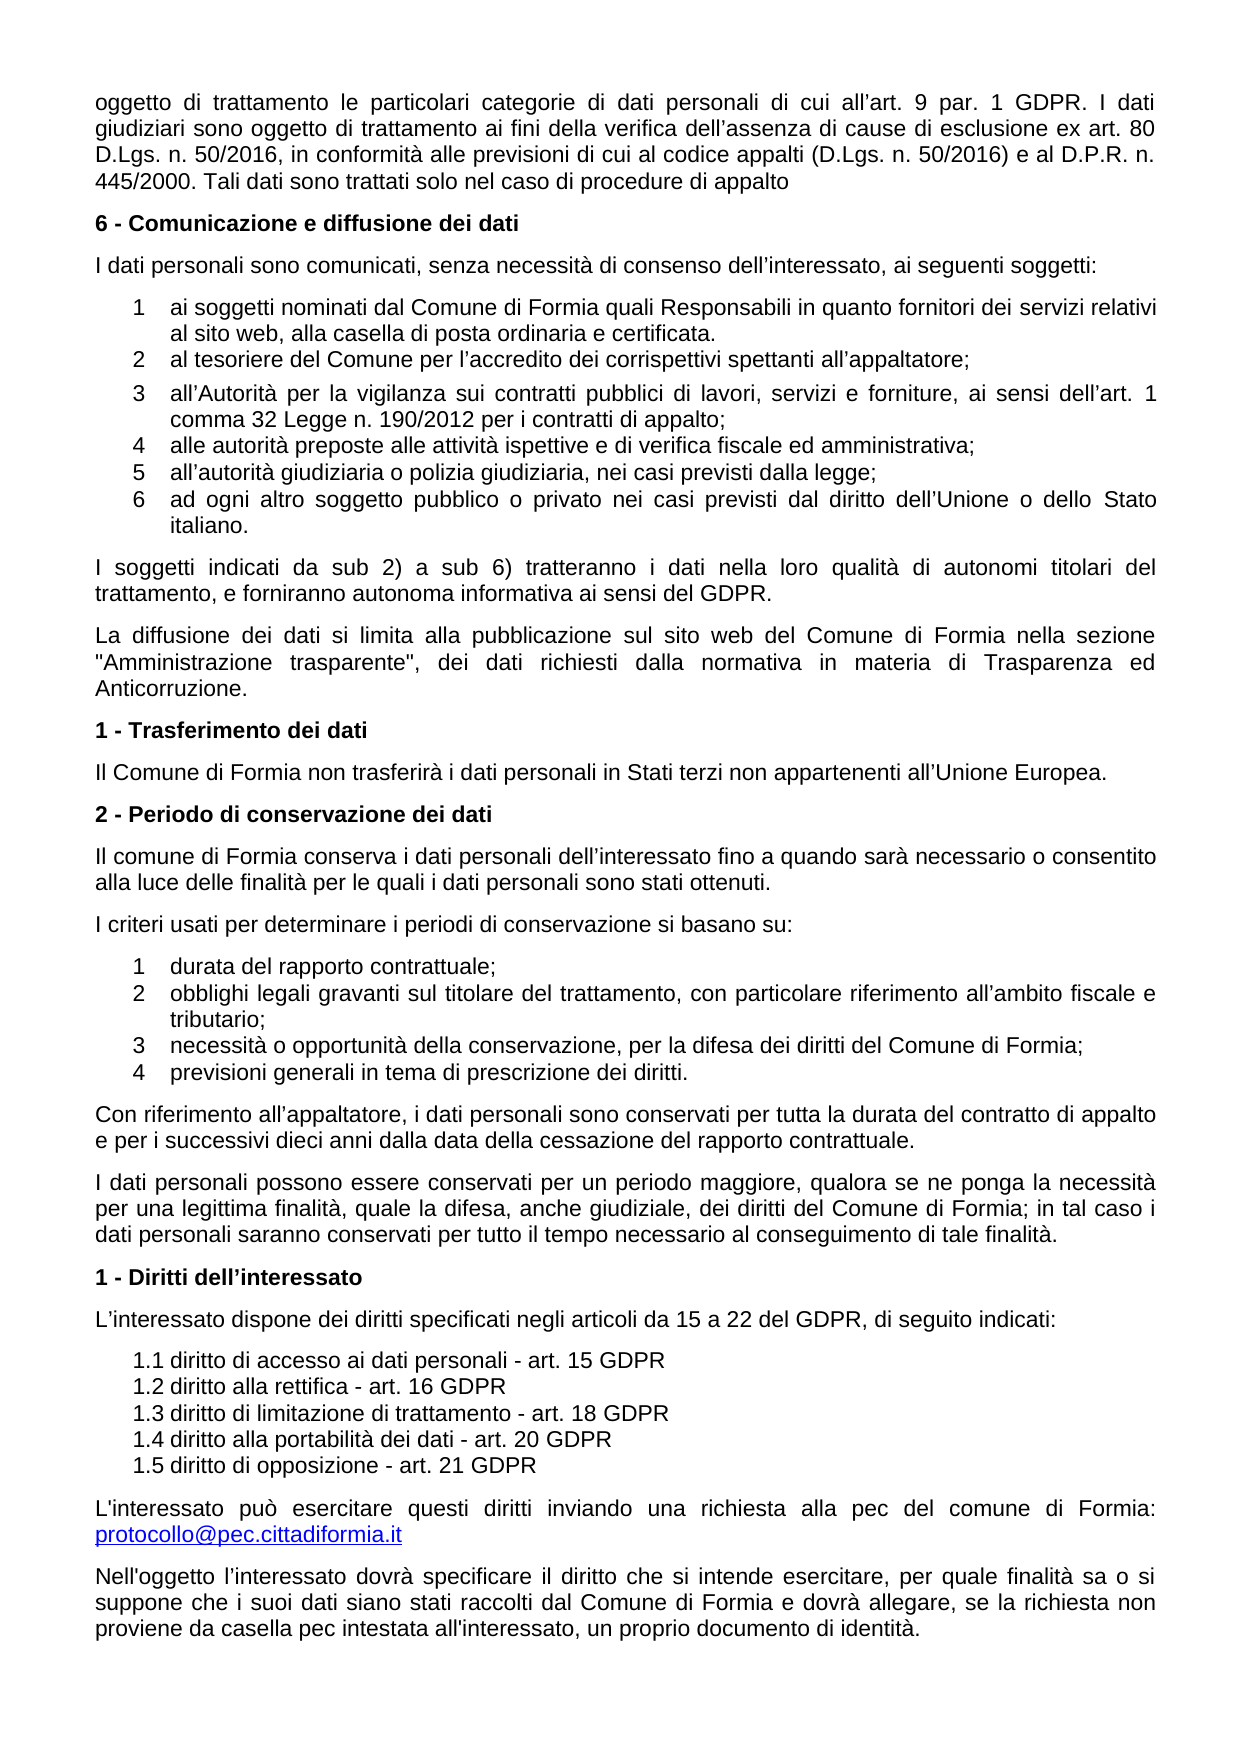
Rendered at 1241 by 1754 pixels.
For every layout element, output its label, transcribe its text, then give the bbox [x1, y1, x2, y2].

text oggetto di trattamento le particolari categorie di dati personali di cui all’art. 9 par. 1 GDPR. I dati giudiziari sono oggetto di trattamento ai fini della verifica dell’assenza di cause di esclusione ex art. 80 D.Lgs. n. 50/2016, in conformità alle previsioni di cui al codice appalti (D.Lgs. n. 50/2016) e al D.P.R. n. 445/2000. Tali dati sono trattati solo nel caso di procedure di appalto [95, 89, 1157, 194]
text Nell'oggetto l’interessato dovrà specificare il diritto che si intende esercitare, per quale finalità sa o si suppone che i suoi dati siano stati raccolti dal Comune di Formia e dovrà allegare, se la richiesta non proviene da casella pec intestata all'interessato, un proprio documento di identità. [95, 1563, 1157, 1642]
list obblighi legali gravanti sul titolare del trattamento, con particolare riferimento all’ambito fiscale e tributario; [132, 980, 1157, 1032]
text I dati personali possono essere conservati per un periodo maggiore, qualora se ne ponga la necessità per una legittima finalità, quale la difesa, anche giudiziale, dei diritti del Comune di Formia; in tal caso i dati personali saranno conservati per tutto il tempo necessario al conseguimento di tale finalità. [95, 1169, 1157, 1248]
text Il Comune di Formia non trasferirà i dati personali in Stati terzi non appartenenti all’Unione Europea. [95, 759, 1157, 785]
list ad ogni altro soggetto pubblico o privato nei casi previsti dal diritto dell’Unione o dello Stato italiano. [132, 486, 1157, 538]
list diritto di accesso ai dati personali - art. 15 GDPR [132, 1348, 1157, 1374]
list diritto di limitazione di trattamento - art. 18 GDPR [132, 1400, 1157, 1426]
list all’Autorità per la vigilanza sui contratti pubblici di lavori, servizi e forniture, ai sensi dell’art. 1 comma 32 Legge n. 190/2012 per i contratti di appalto; [132, 380, 1157, 433]
text Con riferimento all’appaltatore, i dati personali sono conservati per tutta la durata del contratto di appalto e per i successivi dieci anni dalla data della cessazione del rapporto contrattuale. [95, 1101, 1157, 1153]
text I dati personali sono comunicati, senza necessità di consenso dell’interessato, ai seguenti soggetti: [95, 252, 1157, 278]
text Il comune di Formia conserva i dati personali dell’interessato fino a quando sarà necessario o consentito alla luce delle finalità per le quali i dati personali sono stati ottenuti. [95, 843, 1157, 896]
list diritto di opposizione - art. 21 GDPR [132, 1453, 1157, 1479]
subtitle - Comunicazione e diffusione dei dati [95, 210, 1157, 236]
list previsioni generali in tema di prescrizione dei diritti. [132, 1059, 1157, 1085]
list all’autorità giudiziaria o polizia giudiziaria, nei casi previsti dalla legge; [132, 459, 1157, 485]
text La diffusione dei dati si limita alla pubblicazione sul sito web del Comune di Formia nella sezione "Amministrazione trasparente", dei dati richiesti dalla normativa in materia di Trasparenza ed Anticorruzione. [95, 622, 1157, 701]
text I criteri usati per determinare i periodi di conservazione si basano su: [95, 911, 1157, 937]
list al tesoriere del Comune per l’accredito dei corrispettivi spettanti all’appaltatore; [132, 346, 1157, 373]
text L’interessato dispone dei diritti specificati negli articoli da 15 a 22 del GDPR, di seguito indicati: [95, 1306, 1157, 1332]
list necessità o opportunità della conservazione, per la difesa dei diritti del Comune di Formia; [132, 1032, 1157, 1058]
subtitle - Periodo di conservazione dei dati [95, 801, 1157, 827]
list diritto alla rettifica - art. 16 GDPR [132, 1374, 1157, 1400]
text I soggetti indicati da sub 2) a sub 6) tratteranno i dati nella loro qualità di autonomi titolari del trattamento, e forniranno autonoma informativa ai sensi del GDPR. [95, 554, 1157, 607]
list ai soggetti nominati dal Comune di Formia quali Responsabili in quanto fornitori dei servizi relativi al sito web, alla casella di posta ordinaria e certificata. [132, 293, 1157, 346]
text L'interessato può esercitare questi diritti inviando una richiesta alla pec del comune di Formia: protocollo@pec.cittadiformia.it [95, 1494, 1157, 1547]
list durata del rapporto contrattuale; [132, 953, 1157, 979]
list diritto alla portabilità dei dati - art. 20 GDPR [132, 1426, 1157, 1453]
subtitle - Trasferimento dei dati [95, 717, 1157, 743]
subtitle - Diritti dell’interessato [95, 1263, 1157, 1290]
list alle autorità preposte alle attività ispettive e di verifica fiscale ed amministrativa; [132, 433, 1157, 459]
